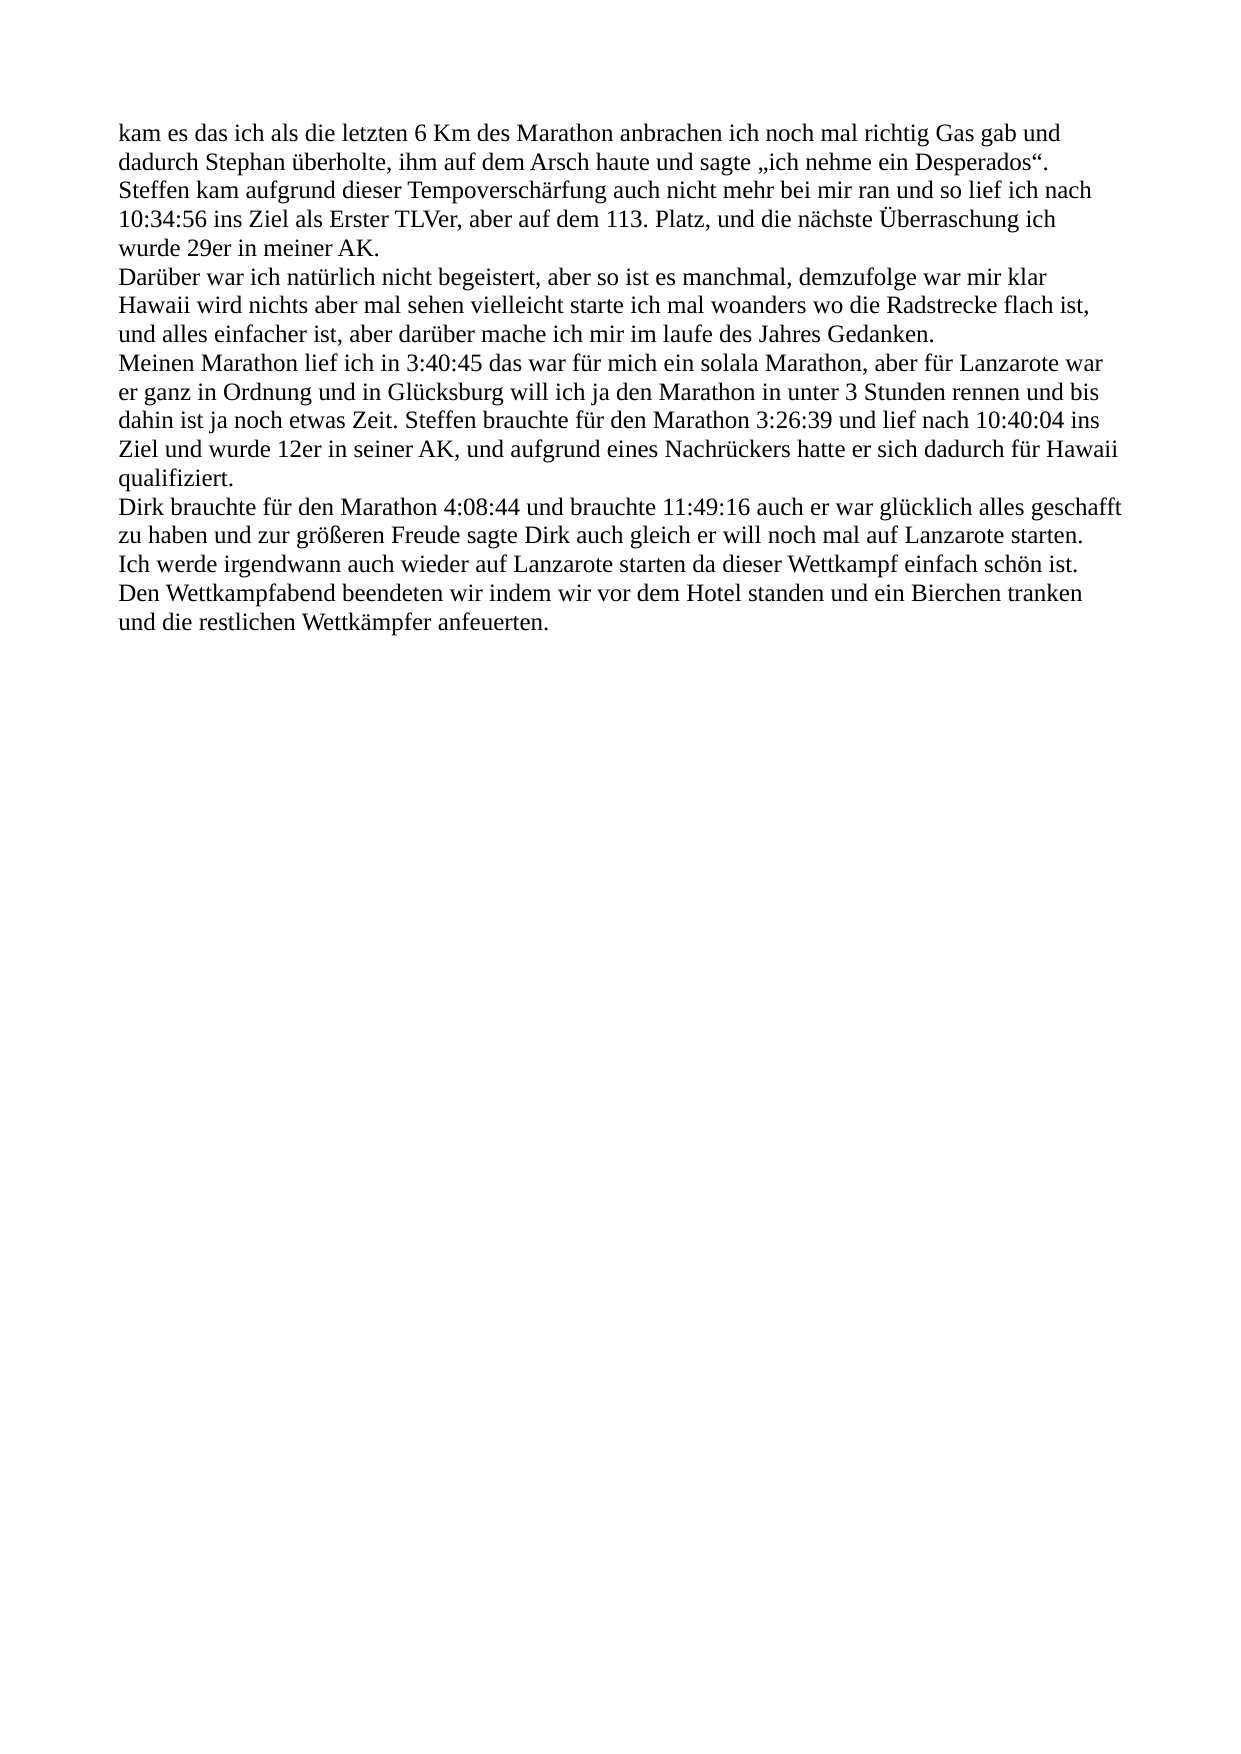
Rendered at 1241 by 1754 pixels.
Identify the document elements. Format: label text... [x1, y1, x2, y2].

text Den Wettkampfabend beendeten wir indem wir vor dem Hotel standen und ein Bierchen tranken und die restlichen Wettkämpfer anfeuerten. [118, 578, 1122, 636]
text Meinen Marathon lief ich in 3:40:45 das war für mich ein solala Marathon, aber für Lanzarote war er ganz in Ordnung und in Glücksburg will ich ja den Marathon in unter 3 Stunden rennen und bis dahin ist ja noch etwas Zeit. Steffen brauchte für den Marathon 3:26:39 und lief nach 10:40:04 ins Ziel und wurde 12er in seiner AK, und aufgrund eines Nachrückers hatte er sich dadurch für Hawaii qualifiziert. [118, 348, 1122, 492]
text kam es das ich als die letzten 6 Km des Marathon anbrachen ich noch mal richtig Gas gab und dadurch Stephan überholte, ihm auf dem Arsch haute und sagte „ich nehme ein Desperados“. [118, 118, 1122, 176]
text Darüber war ich natürlich nicht begeistert, aber so ist es manchmal, demzufolge war mir klar Hawaii wird nichts aber mal sehen vielleicht starte ich mal woanders wo die Radstrecke flach ist, und alles einfacher ist, aber darüber mache ich mir im laufe des Jahres Gedanken. [118, 262, 1122, 348]
text Ich werde irgendwann auch wieder auf Lanzarote starten da dieser Wettkampf einfach schön ist. [118, 549, 1122, 578]
text Steffen kam aufgrund dieser Tempoverschärfung auch nicht mehr bei mir ran und so lief ich nach 10:34:56 ins Ziel als Erster TLVer, aber auf dem 113. Platz, und die nächste Überraschung ich wurde 29er in meiner AK. [118, 176, 1122, 262]
text Dirk brauchte für den Marathon 4:08:44 und brauchte 11:49:16 auch er war glücklich alles geschafft zu haben und zur größeren Freude sagte Dirk auch gleich er will noch mal auf Lanzarote starten. [118, 492, 1122, 549]
